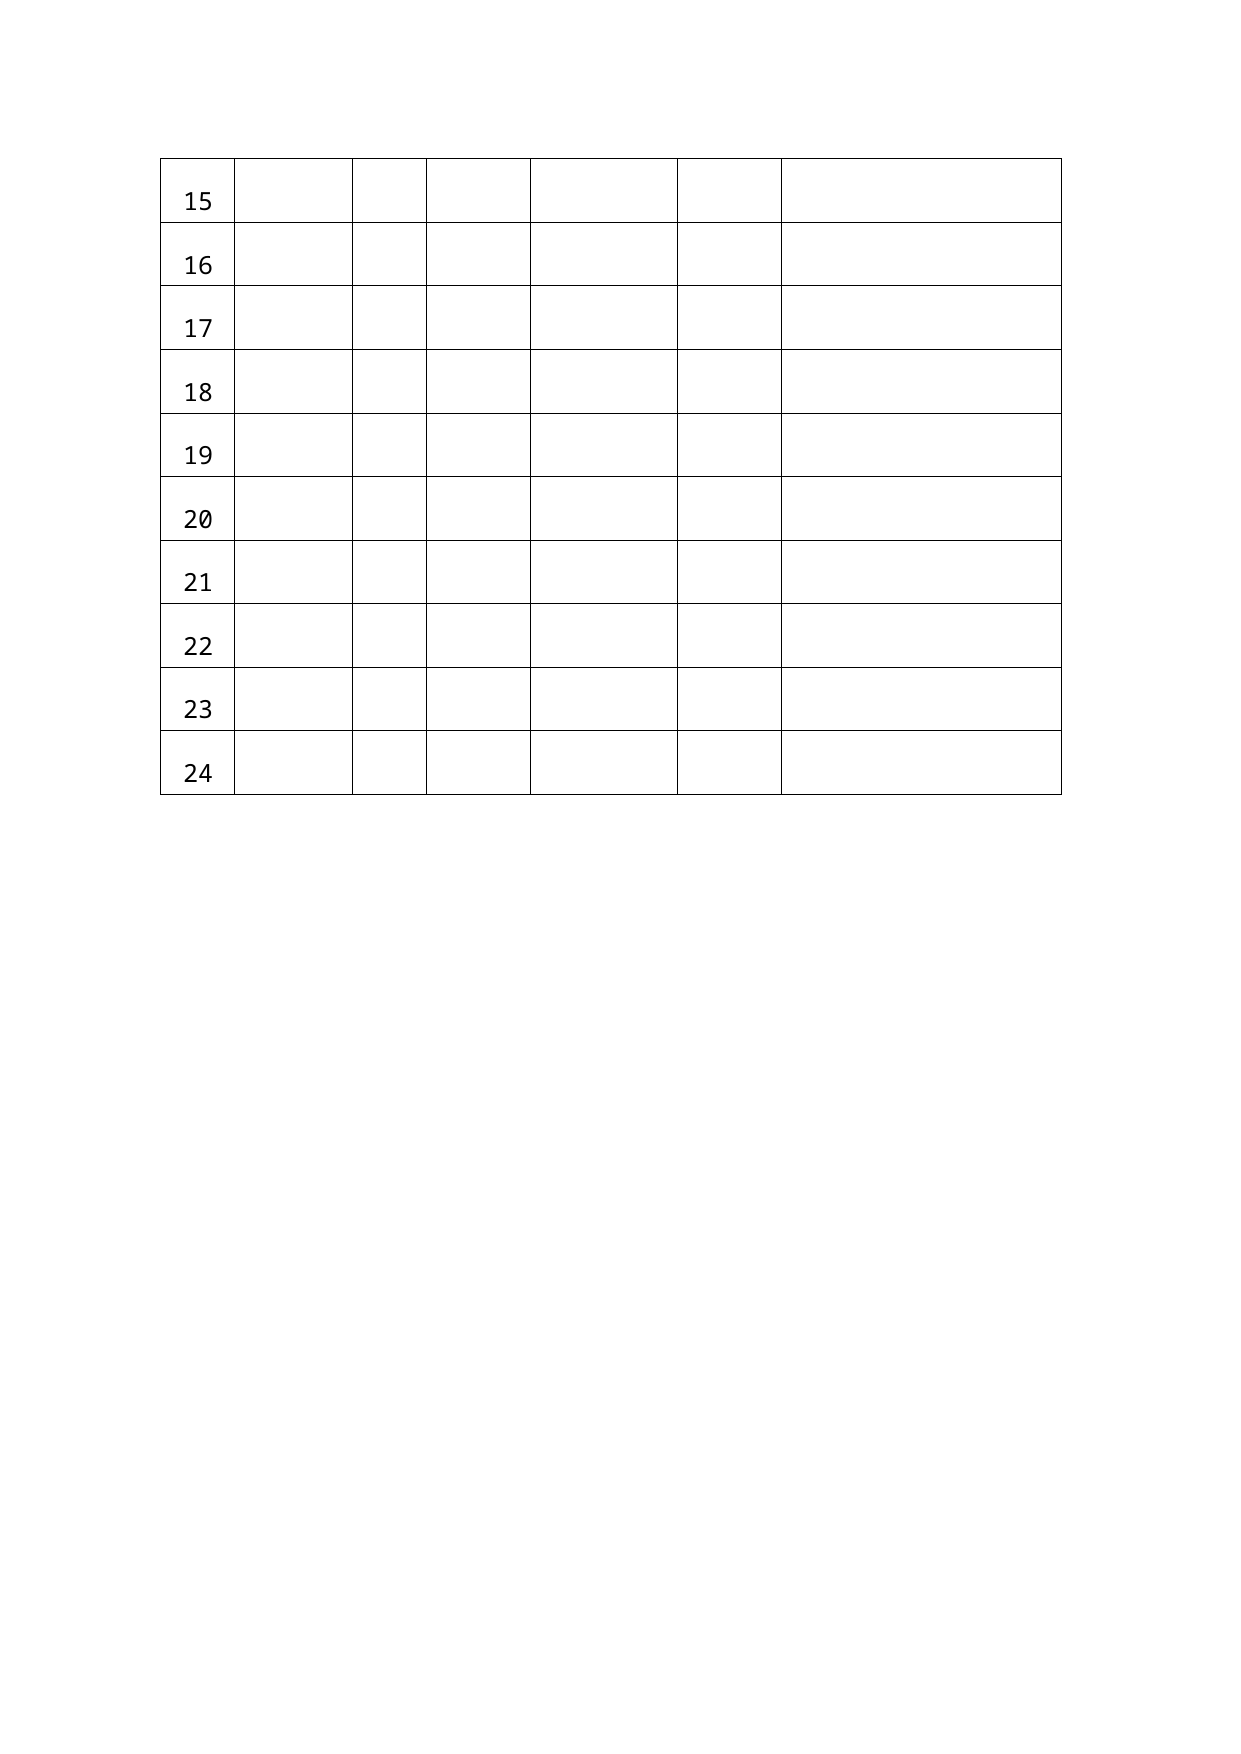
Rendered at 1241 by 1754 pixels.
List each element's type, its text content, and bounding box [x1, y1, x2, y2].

table_cell [678, 668, 781, 730]
table_cell [678, 541, 781, 603]
table_cell [427, 286, 530, 349]
table_cell [531, 350, 677, 412]
table_cell [782, 286, 1061, 349]
table_cell 16 [161, 223, 234, 285]
table_cell [353, 223, 426, 285]
table_cell [427, 604, 530, 667]
table_cell [782, 731, 1061, 794]
table_cell [427, 414, 530, 476]
table_cell [235, 604, 352, 667]
table_cell [235, 414, 352, 476]
table_cell [235, 286, 352, 349]
table_cell [235, 477, 352, 539]
table_cell [782, 350, 1061, 412]
table_cell [782, 604, 1061, 667]
table_cell [531, 604, 677, 667]
table_cell [782, 414, 1061, 476]
table_cell [427, 223, 530, 285]
table_cell [235, 223, 352, 285]
table_cell 23 [161, 668, 234, 730]
table_cell [353, 350, 426, 412]
table_cell 17 [161, 286, 234, 349]
table_cell [531, 731, 677, 794]
table_cell [678, 477, 781, 539]
table_cell [427, 541, 530, 603]
table_cell [782, 477, 1061, 539]
table_cell 18 [161, 350, 234, 412]
table_cell [353, 731, 426, 794]
table_cell [353, 159, 426, 222]
table_cell [531, 414, 677, 476]
table_cell [782, 159, 1061, 222]
table_cell [353, 604, 426, 667]
table_cell [235, 159, 352, 222]
table_cell [235, 350, 352, 412]
table_cell [678, 286, 781, 349]
table_cell [353, 541, 426, 603]
table_cell [782, 223, 1061, 285]
table_cell 20 [161, 477, 234, 539]
table_cell 24 [161, 731, 234, 794]
table_cell [427, 477, 530, 539]
table_cell [235, 668, 352, 730]
table_cell [678, 350, 781, 412]
table_cell [531, 286, 677, 349]
table_cell [531, 668, 677, 730]
table_cell [427, 668, 530, 730]
table_cell [531, 159, 677, 222]
table_cell [531, 223, 677, 285]
table_cell 19 [161, 414, 234, 476]
table_cell [531, 541, 677, 603]
table_cell [427, 350, 530, 412]
table_cell [427, 159, 530, 222]
table_cell [427, 731, 530, 794]
table_cell [235, 731, 352, 794]
table_cell [678, 159, 781, 222]
table_cell [678, 223, 781, 285]
table_cell [353, 477, 426, 539]
table_cell [782, 668, 1061, 730]
table_cell [678, 414, 781, 476]
table_cell [353, 668, 426, 730]
table_cell 15 [161, 159, 234, 222]
table_cell [531, 477, 677, 539]
table_cell [235, 541, 352, 603]
table_cell [782, 541, 1061, 603]
table_cell 21 [161, 541, 234, 603]
table_cell [678, 731, 781, 794]
table_cell [353, 286, 426, 349]
table_cell [678, 604, 781, 667]
table_cell 22 [161, 604, 234, 667]
table_cell [353, 414, 426, 476]
